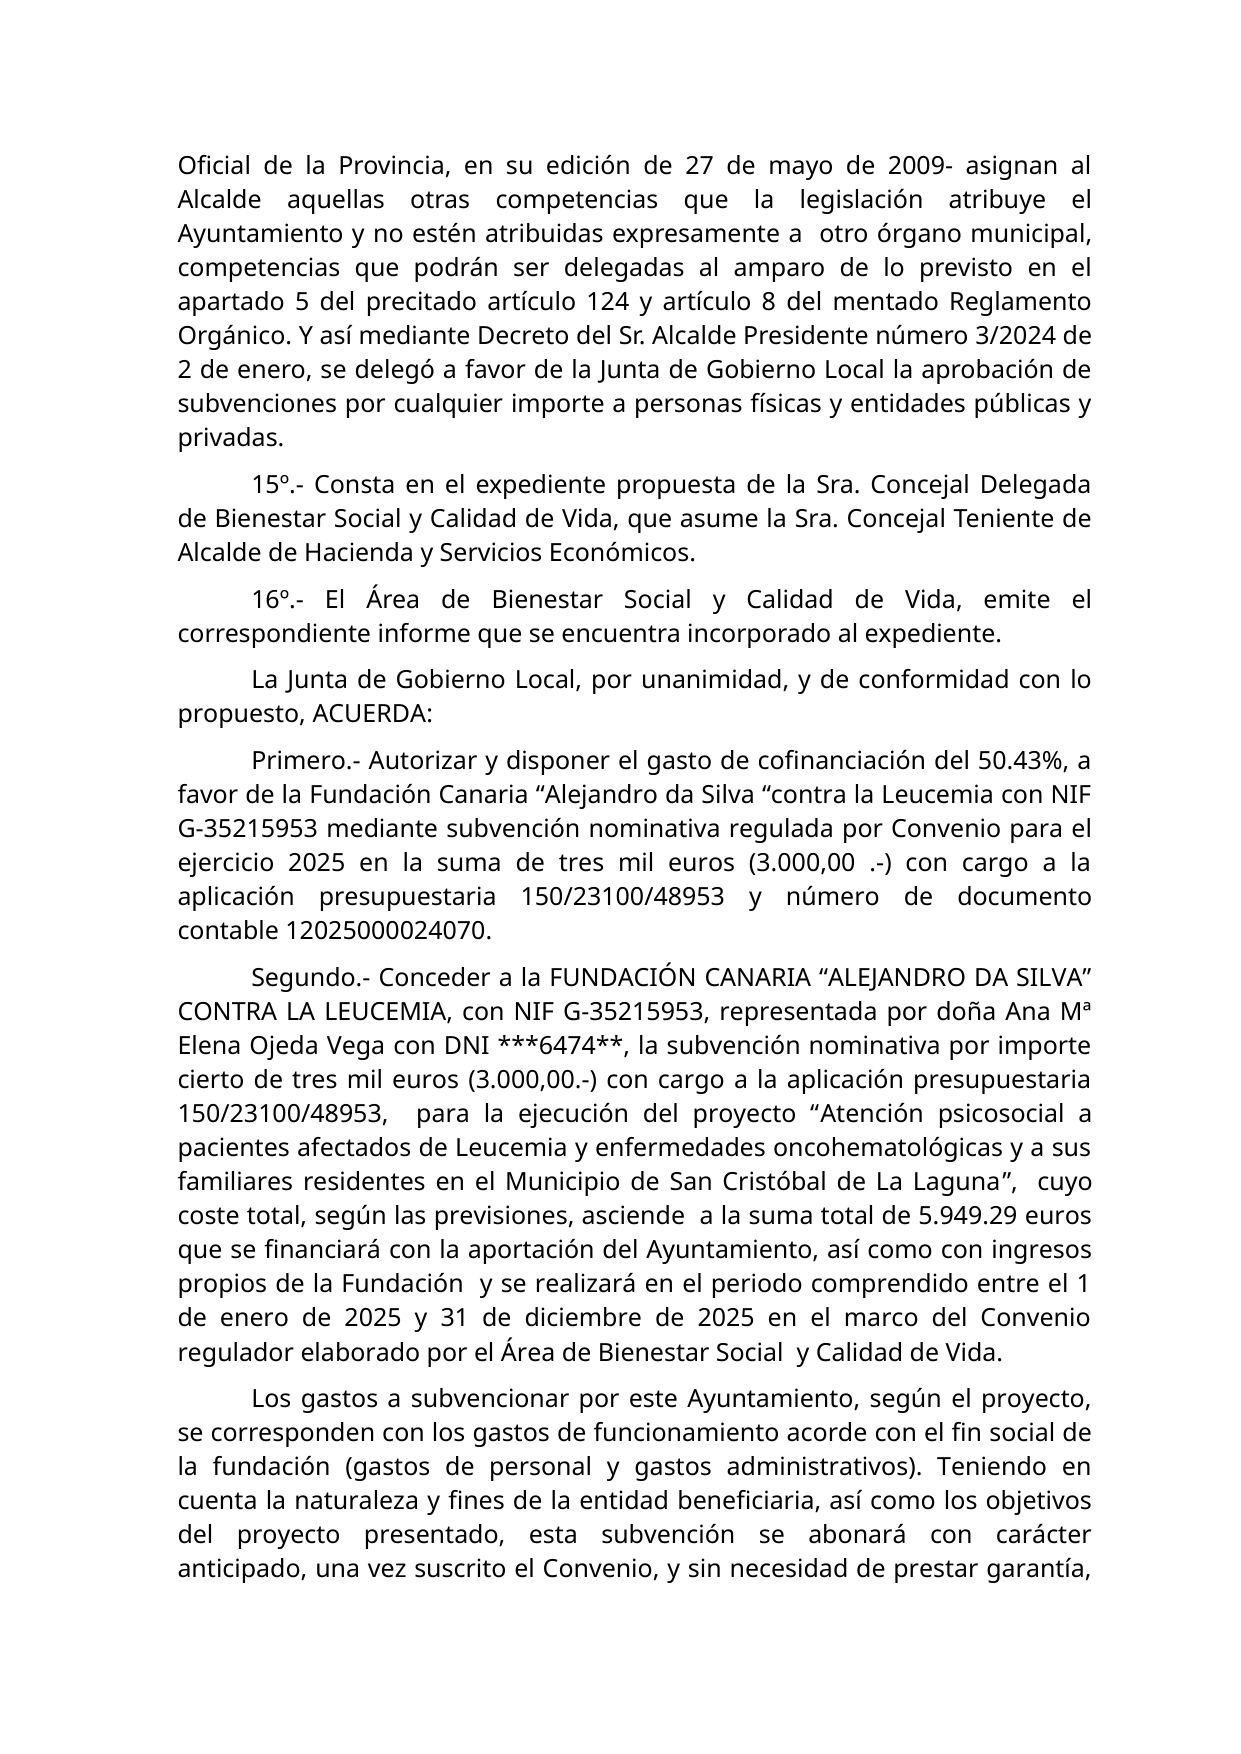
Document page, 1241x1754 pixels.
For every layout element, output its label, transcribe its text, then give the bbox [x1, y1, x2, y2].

text Oficial de la Provincia, en su edición de 27 de mayo de 2009- asignan al Alcalde aquellas otras competencias que la legislación atribuye el Ayuntamiento y no estén atribuidas expresamente a otro órgano municipal, competencias que podrán ser delegadas al amparo de lo previsto en el apartado 5 del precitado artículo 124 y artículo 8 del mentado Reglamento Orgánico. Y así mediante Decreto del Sr. Alcalde Presidente número 3/2024 de 2 de enero, se delegó a favor de la Junta de Gobierno Local la aprobación de subvenciones por cualquier importe a personas físicas y entidades públicas y privadas. [177, 148, 1093, 454]
text Segundo.- Conceder a la FUNDACIÓN CANARIA “ALEJANDRO DA SILVA” CONTRA LA LEUCEMIA, con NIF G-35215953, representada por doña Ana Mª Elena Ojeda Vega con DNI ***6474**, la subvención nominativa por importe cierto de tres mil euros (3.000,00.-) con cargo a la aplicación presupuestaria 150/23100/48953, para la ejecución del proyecto “Atención psicosocial a pacientes afectados de Leucemia y enfermedades oncohematológicas y a sus familiares residentes en el Municipio de San Cristóbal de La Laguna”, cuyo coste total, según las previsiones, asciende a la suma total de 5.949.29 euros que se financiará con la aportación del Ayuntamiento, así como con ingresos propios de la Fundación y se realizará en el periodo comprendido entre el 1 de enero de 2025 y 31 de diciembre de 2025 en el marco del Convenio regulador elaborado por el Área de Bienestar Social y Calidad de Vida. [177, 959, 1093, 1368]
text Primero.- Autorizar y disponer el gasto de cofinanciación del 50.43%, a favor de la Fundación Canaria “Alejandro da Silva “contra la Leucemia con NIF G-35215953 mediante subvención nominativa regulada por Convenio para el ejercicio 2025 en la suma de tres mil euros (3.000,00 .-) con cargo a la aplicación presupuestaria 150/23100/48953 y número de documento contable 12025000024070. [177, 743, 1093, 947]
text 15º.- Consta en el expediente propuesta de la Sra. Concejal Delegada de Bienestar Social y Calidad de Vida, que asume la Sra. Concejal Teniente de Alcalde de Hacienda y Servicios Económicos. [177, 467, 1093, 569]
text La Junta de Gobierno Local, por unanimidad, y de conformidad con lo propuesto, ACUERDA: [177, 662, 1093, 730]
text Los gastos a subvencionar por este Ayuntamiento, según el proyecto, se corresponden con los gastos de funcionamiento acorde con el fin social de la fundación (gastos de personal y gastos administrativos). Teniendo en cuenta la naturaleza y fines de la entidad beneficiaria, así como los objetivos del proyecto presentado, esta subvención se abonará con carácter anticipado, una vez suscrito el Convenio, y sin necesidad de prestar garantía, [177, 1381, 1093, 1585]
text 16º.- El Área de Bienestar Social y Calidad de Vida, emite el correspondiente informe que se encuentra incorporado al expediente. [177, 581, 1093, 649]
